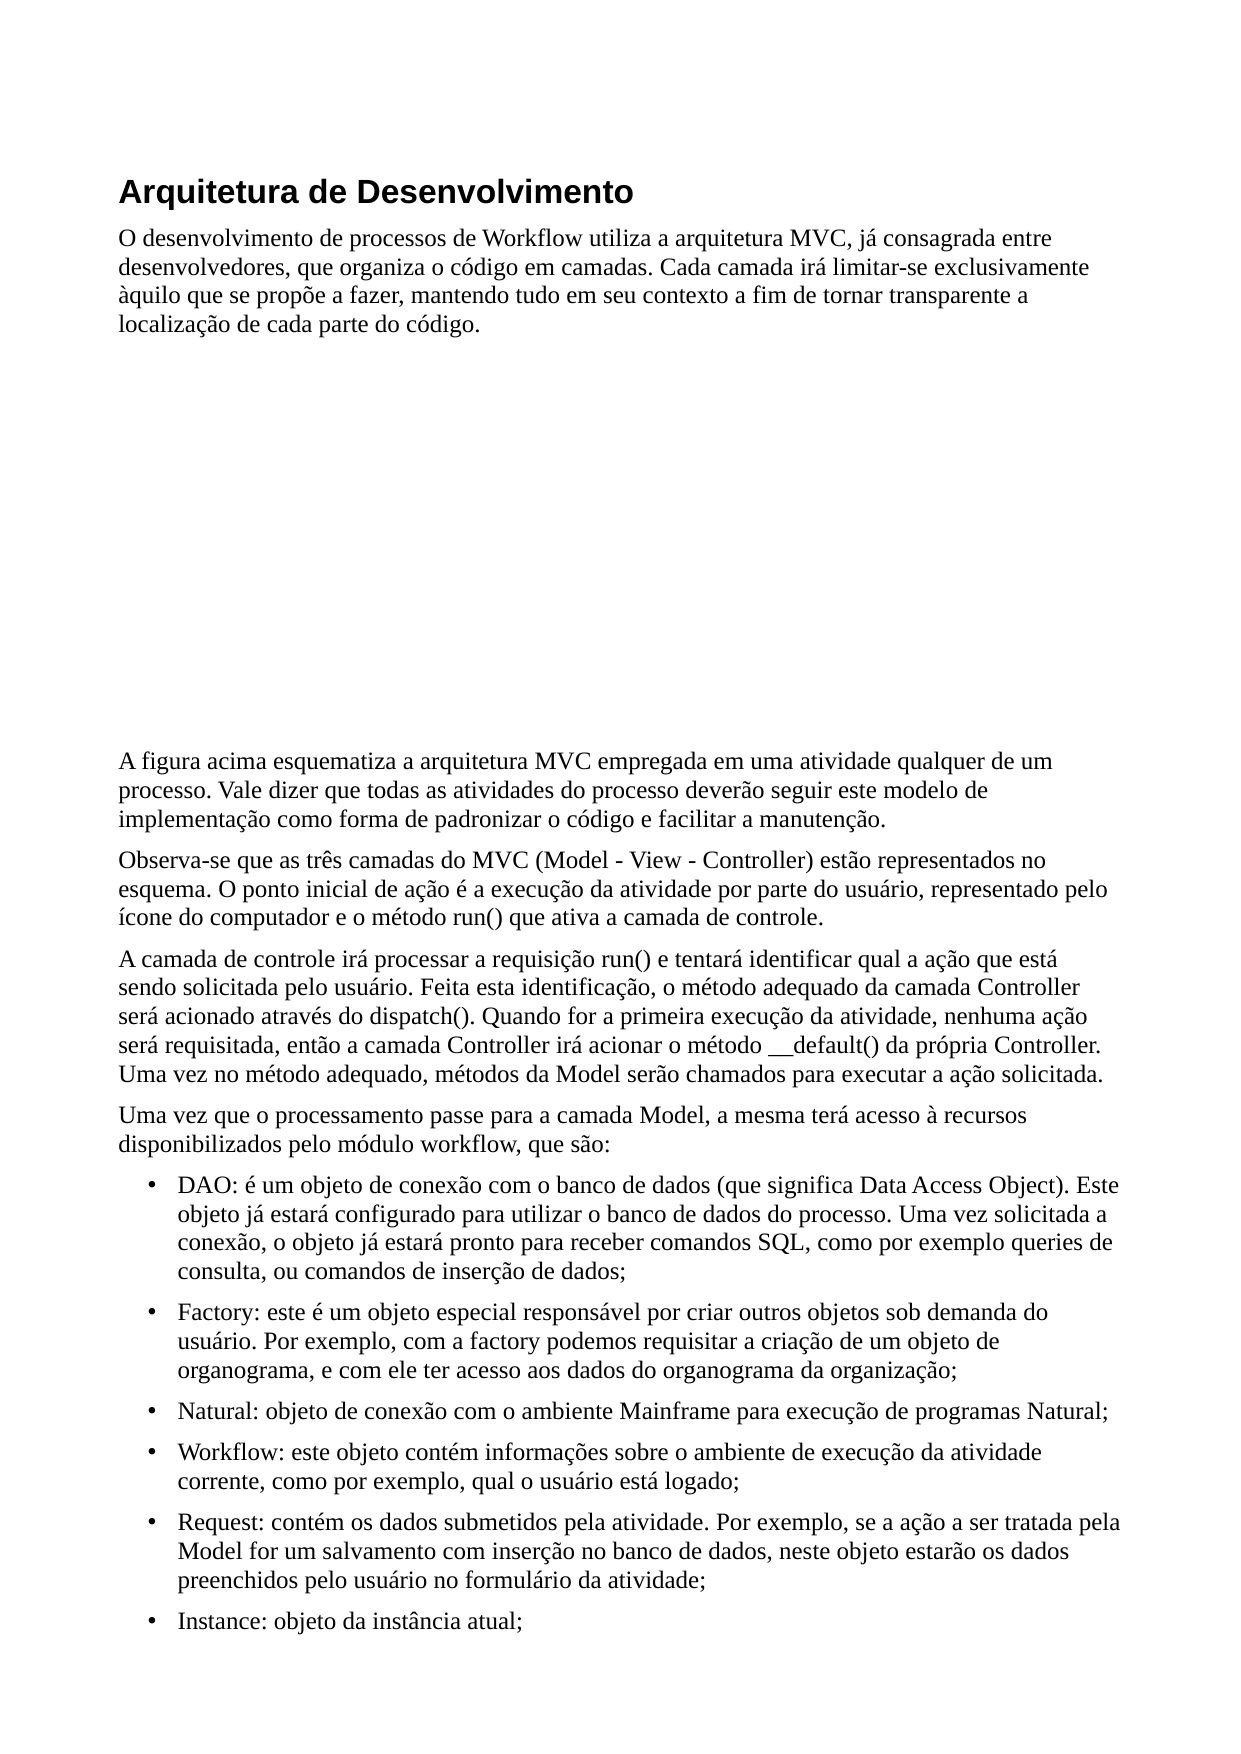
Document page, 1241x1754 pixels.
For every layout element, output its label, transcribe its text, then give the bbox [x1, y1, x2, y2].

subtitle Arquitetura de Desenvolvimento [118, 172, 1122, 211]
text O desenvolvimento de processos de Workflow utiliza a arquitetura MVC, já consagrada entre desenvolvedores, que organiza o código em camadas. Cada camada irá limitar-se exclusivamente àquilo que se propõe a fazer, mantendo tudo em seu contexto a fim de tornar transparente a localização de cada parte do código. [118, 223, 1122, 338]
list DAO: é um objeto de conexão com o banco de dados (que significa Data Access Object). Este objeto já estará configurado para utilizar o banco de dados do processo. Uma vez solicitada a conexão, o objeto já estará pronto para receber comandos SQL, como por exemplo queries de consulta, ou comandos de inserção de dados; [148, 1170, 1122, 1285]
text A figura acima esquematiza a arquitetura MVC empregada em uma atividade qualquer de um processo. Vale dizer que todas as atividades do processo deverão seguir este modelo de implementação como forma de padronizar o código e facilitar a manutenção. [118, 746, 1122, 832]
text Uma vez que o processamento passe para a camada Model, a mesma terá acesso à recursos disponibilizados pelo módulo workflow, que são: [118, 1100, 1122, 1157]
list Request: contém os dados submetidos pela atividade. Por exemplo, se a ação a ser tratada pela Model for um salvamento com inserção no banco de dados, neste objeto estarão os dados preenchidos pelo usuário no formulário da atividade; [148, 1507, 1122, 1594]
text A camada de controle irá processar a requisição run() e tentará identificar qual a ação que está sendo solicitada pelo usuário. Feita esta identificação, o método adequado da camada Controller será acionado através do dispatch(). Quando for a primeira execução da atividade, nenhuma ação será requisitada, então a camada Controller irá acionar o método __default() da própria Controller. Uma vez no método adequado, métodos da Model serão chamados para executar a ação solicitada. [118, 944, 1122, 1087]
list Workflow: este objeto contém informações sobre o ambiente de execução da atividade corrente, como por exemplo, qual o usuário está logado; [148, 1437, 1122, 1495]
text Observa-se que as três camadas do MVC (Model - View - Controller) estão representados no esquema. O ponto inicial de ação é a execução da atividade por parte do usuário, representado pelo ícone do computador e o método run() que ativa a camada de controle. [118, 845, 1122, 931]
list Natural: objeto de conexão com o ambiente Mainframe para execução de programas Natural; [148, 1396, 1122, 1425]
list Instance: objeto da instância atual; [148, 1606, 1122, 1635]
list Factory: este é um objeto especial responsável por criar outros objetos sob demanda do usuário. Por exemplo, com a factory podemos requisitar a criação de um objeto de organograma, e com ele ter acesso aos dados do organograma da organização; [148, 1297, 1122, 1384]
